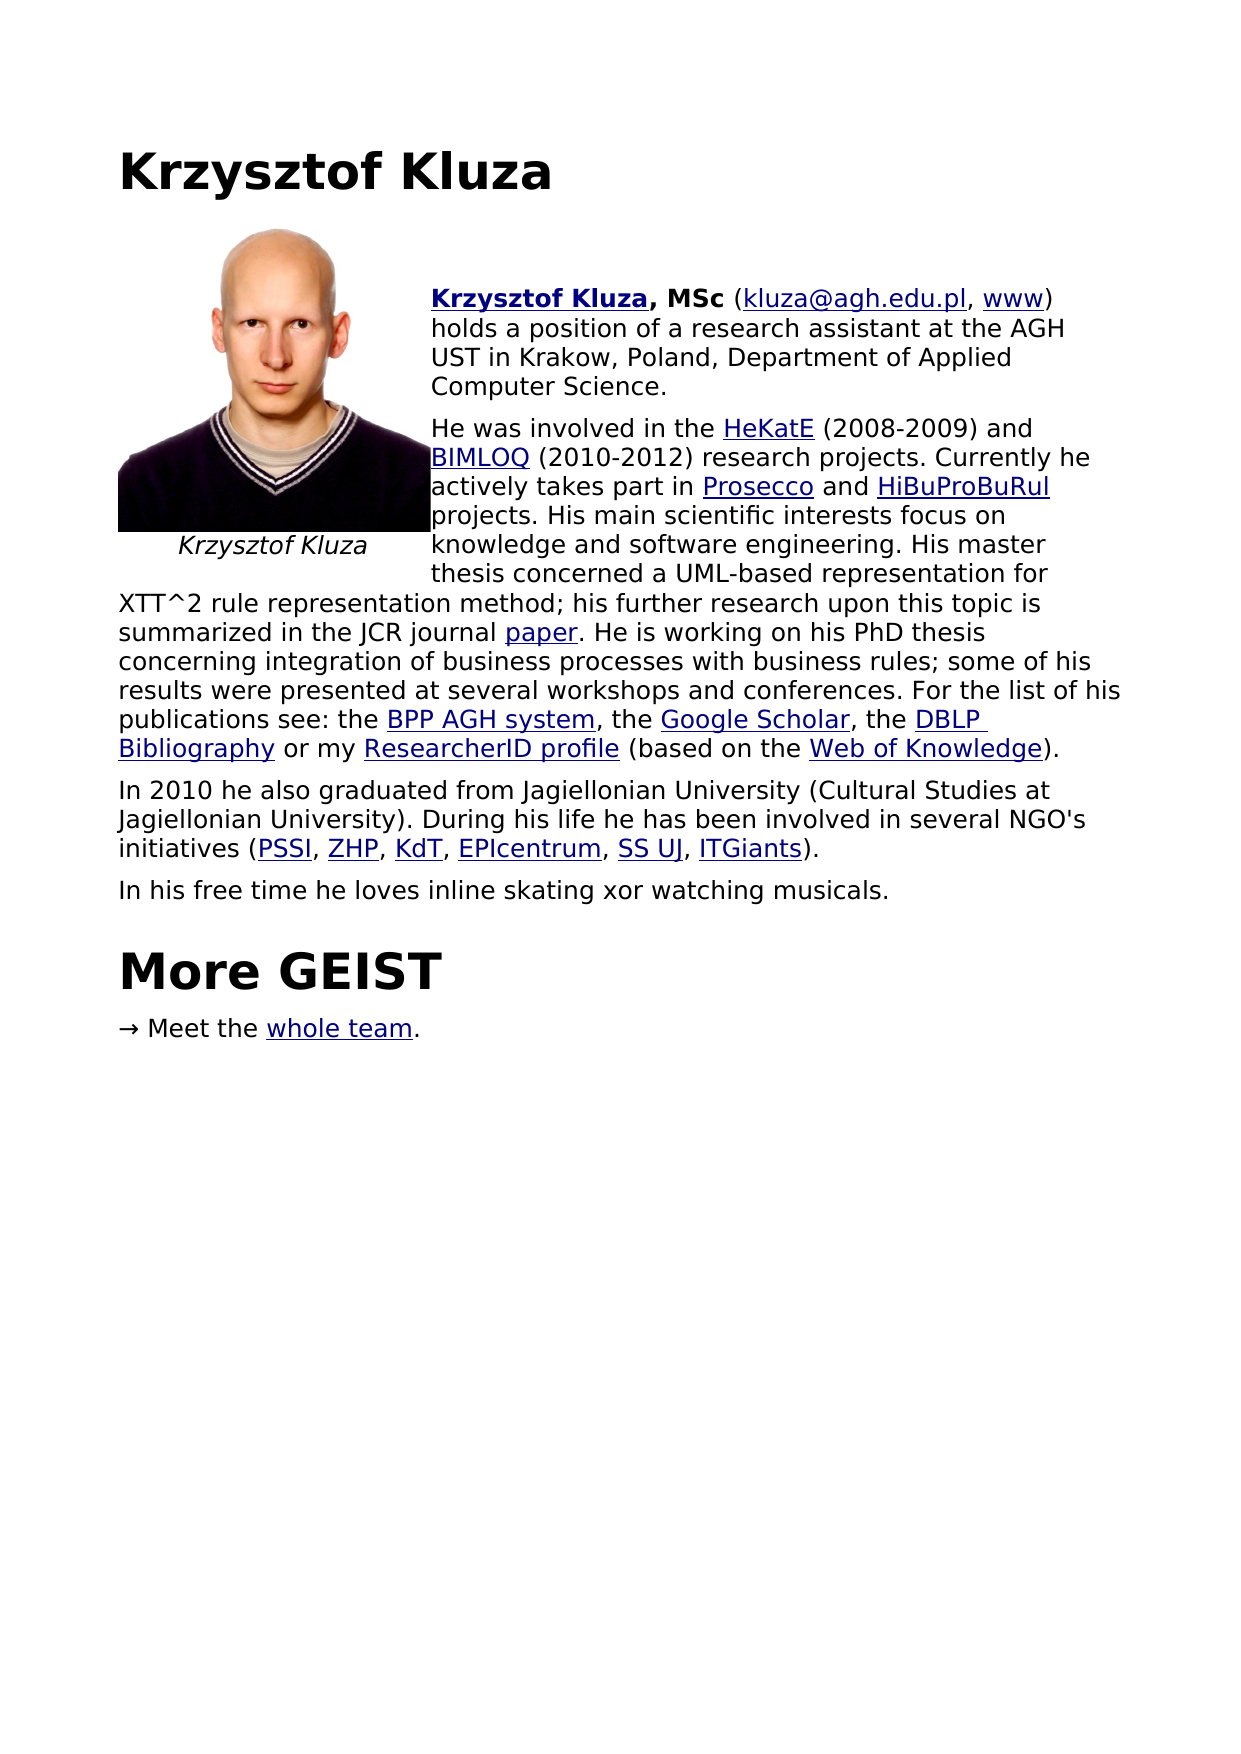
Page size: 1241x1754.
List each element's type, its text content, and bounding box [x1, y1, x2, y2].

text Krzysztof Kluza, MSc (kluza@agh.edu.pl, www) holds a position of a research assistant at the AGH UST in Krakow, Poland, Department of Applied Computer Science. [431, 285, 1122, 401]
picture [118, 213, 431, 532]
subtitle Krzysztof Kluza [118, 143, 1122, 201]
text Krzysztof Kluza [118, 532, 431, 560]
text In 2010 he also graduated from Jagiellonian University (Cultural Studies at Jagiellonian University). During his life he has been involved in several NGO's initiatives (PSSI, ZHP, KdT, EPIcentrum, SS UJ, ITGiants). [118, 776, 1122, 864]
text In his free time he loves inline skating xor watching musicals. [118, 876, 1122, 906]
text → Meet the whole team. [118, 1014, 1122, 1043]
subtitle More GEIST [118, 943, 1122, 1001]
text He was involved in the HeKatE (2008-2009) and BIMLOQ (2010-2012) research projects. Currently he actively takes part in Prosecco and HiBuProBuRul projects. His main scientific interests focus on knowledge and software engineering. His master thesis concerned a UML-based representation for XTT^2 rule representation method; his further research upon this topic is summarized in the JCR journal paper. He is working on his PhD thesis concerning integration of business processes with business rules; some of his results were presented at several workshops and conferences. For the list of his publications see: the BPP AGH system, the Google Scholar, the DBLP Bibliography or my ResearcherID profile (based on the Web of Knowledge). [118, 414, 1122, 764]
